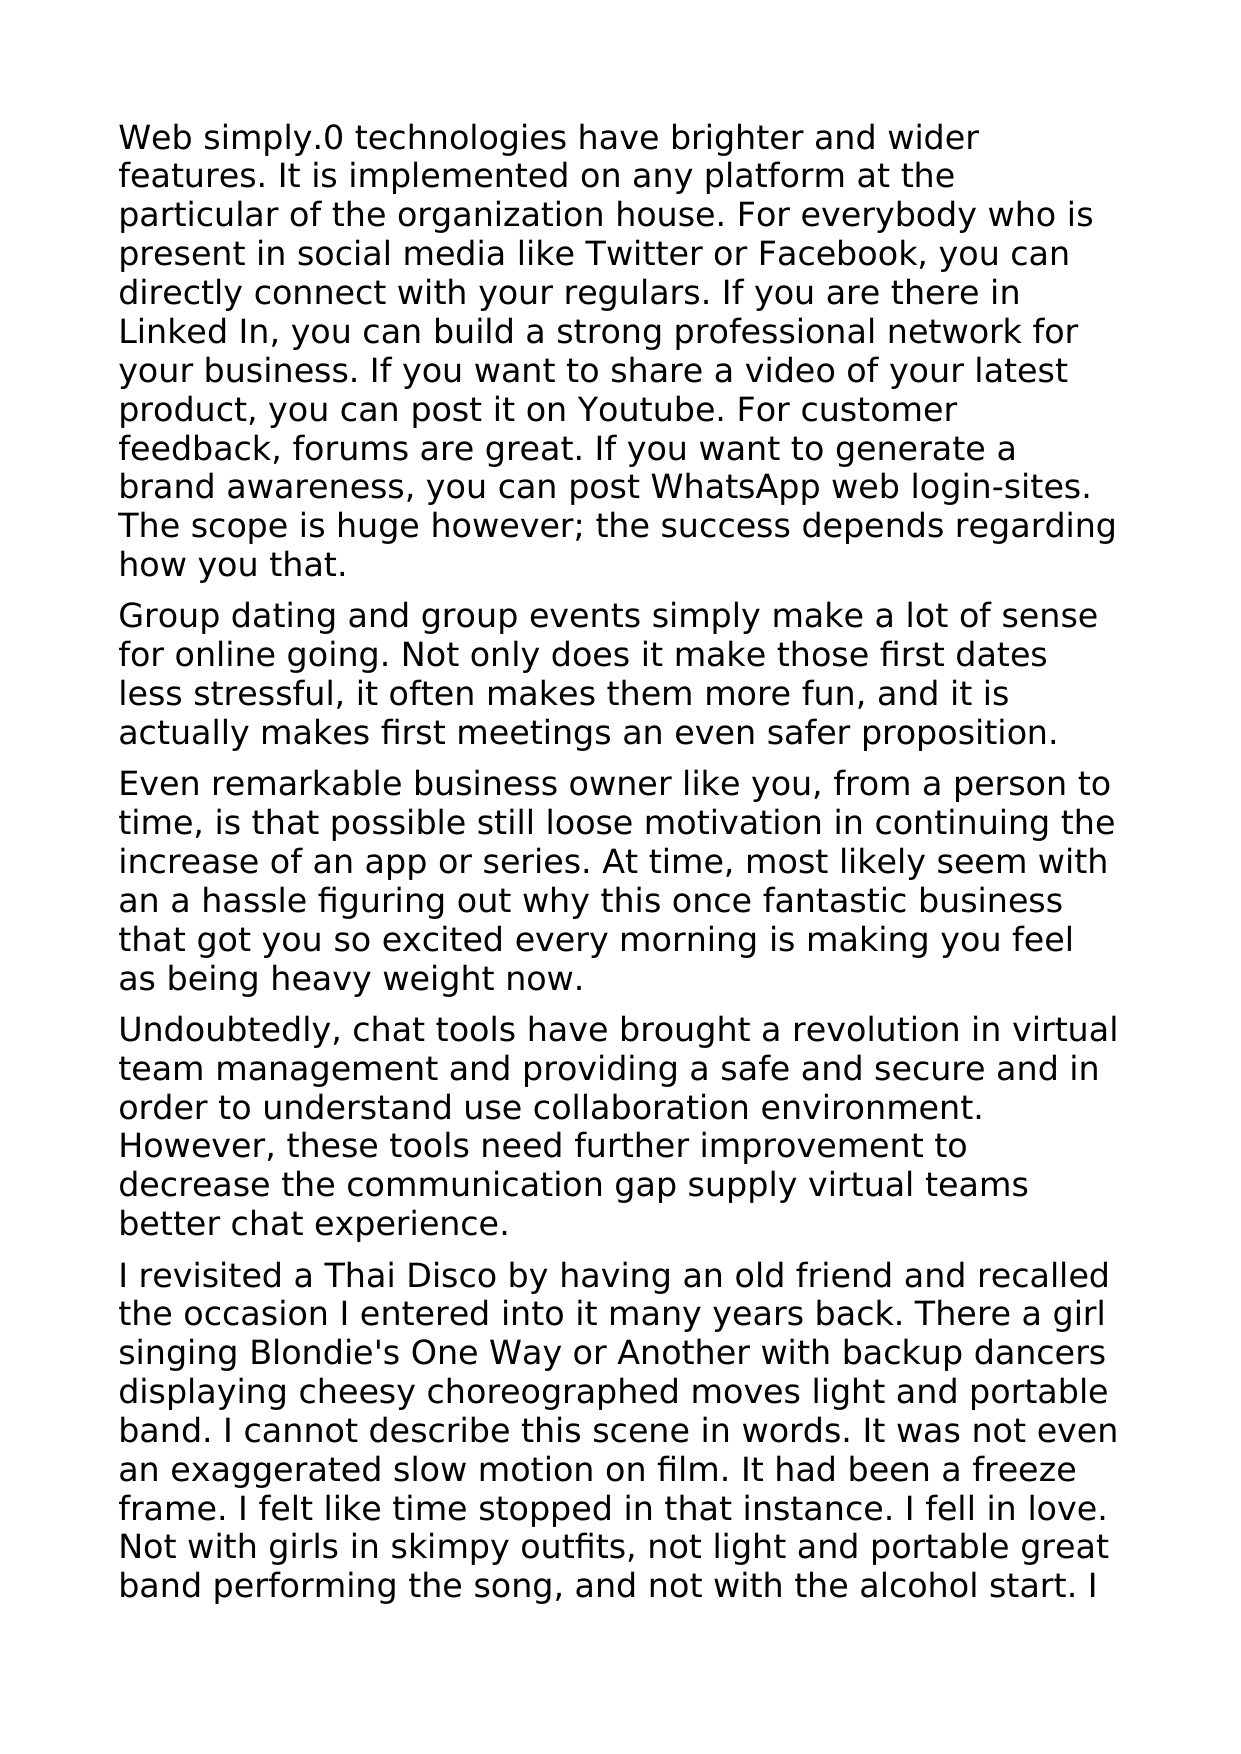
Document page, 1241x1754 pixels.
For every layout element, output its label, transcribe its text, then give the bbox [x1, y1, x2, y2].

text I revisited a Thai Disco by having an old friend and recalled the occasion I entered into it many years back. There a girl singing Blondie's One Way or Another with backup dancers displaying cheesy choreographed moves light and portable band. I cannot describe this scene in words. It was not even an exaggerated slow motion on film. It had been a freeze frame. I felt like time stopped in that instance. I fell in love. Not with girls in skimpy outfits, not light and portable great band performing the song, and not with the alcohol start. I [118, 1256, 1122, 1606]
text Undoubtedly, chat tools have brought a revolution in virtual team management and providing a safe and secure and in order to understand use collaboration environment. However, these tools need further improvement to decrease the communication gap supply virtual teams better chat experience. [118, 1010, 1122, 1243]
text Even remarkable business owner like you, from a person to time, is that possible still loose motivation in continuing the increase of an app or series. At time, most likely seem with an a hassle figuring out why this once fantastic business that got you so excited every morning is making you feel as being heavy weight now. [118, 765, 1122, 998]
text Group dating and group events simply make a lot of sense for online going. Not only does it make those first dates less stressful, it often makes them more fun, and it is actually makes first meetings an even safer proposition. [118, 597, 1122, 752]
text Web simply.0 technologies have brighter and wider features. It is implemented on any platform at the particular of the organization house. For everybody who is present in social media like Twitter or Facebook, you can directly connect with your regulars. If you are there in Linked In, you can build a strong professional network for your business. If you want to share a video of your latest product, you can post it on Youtube. For customer feedback, forums are great. If you want to generate a brand awareness, you can post WhatsApp web login-sites. The scope is huge however; the success depends regarding how you that. [118, 118, 1122, 584]
